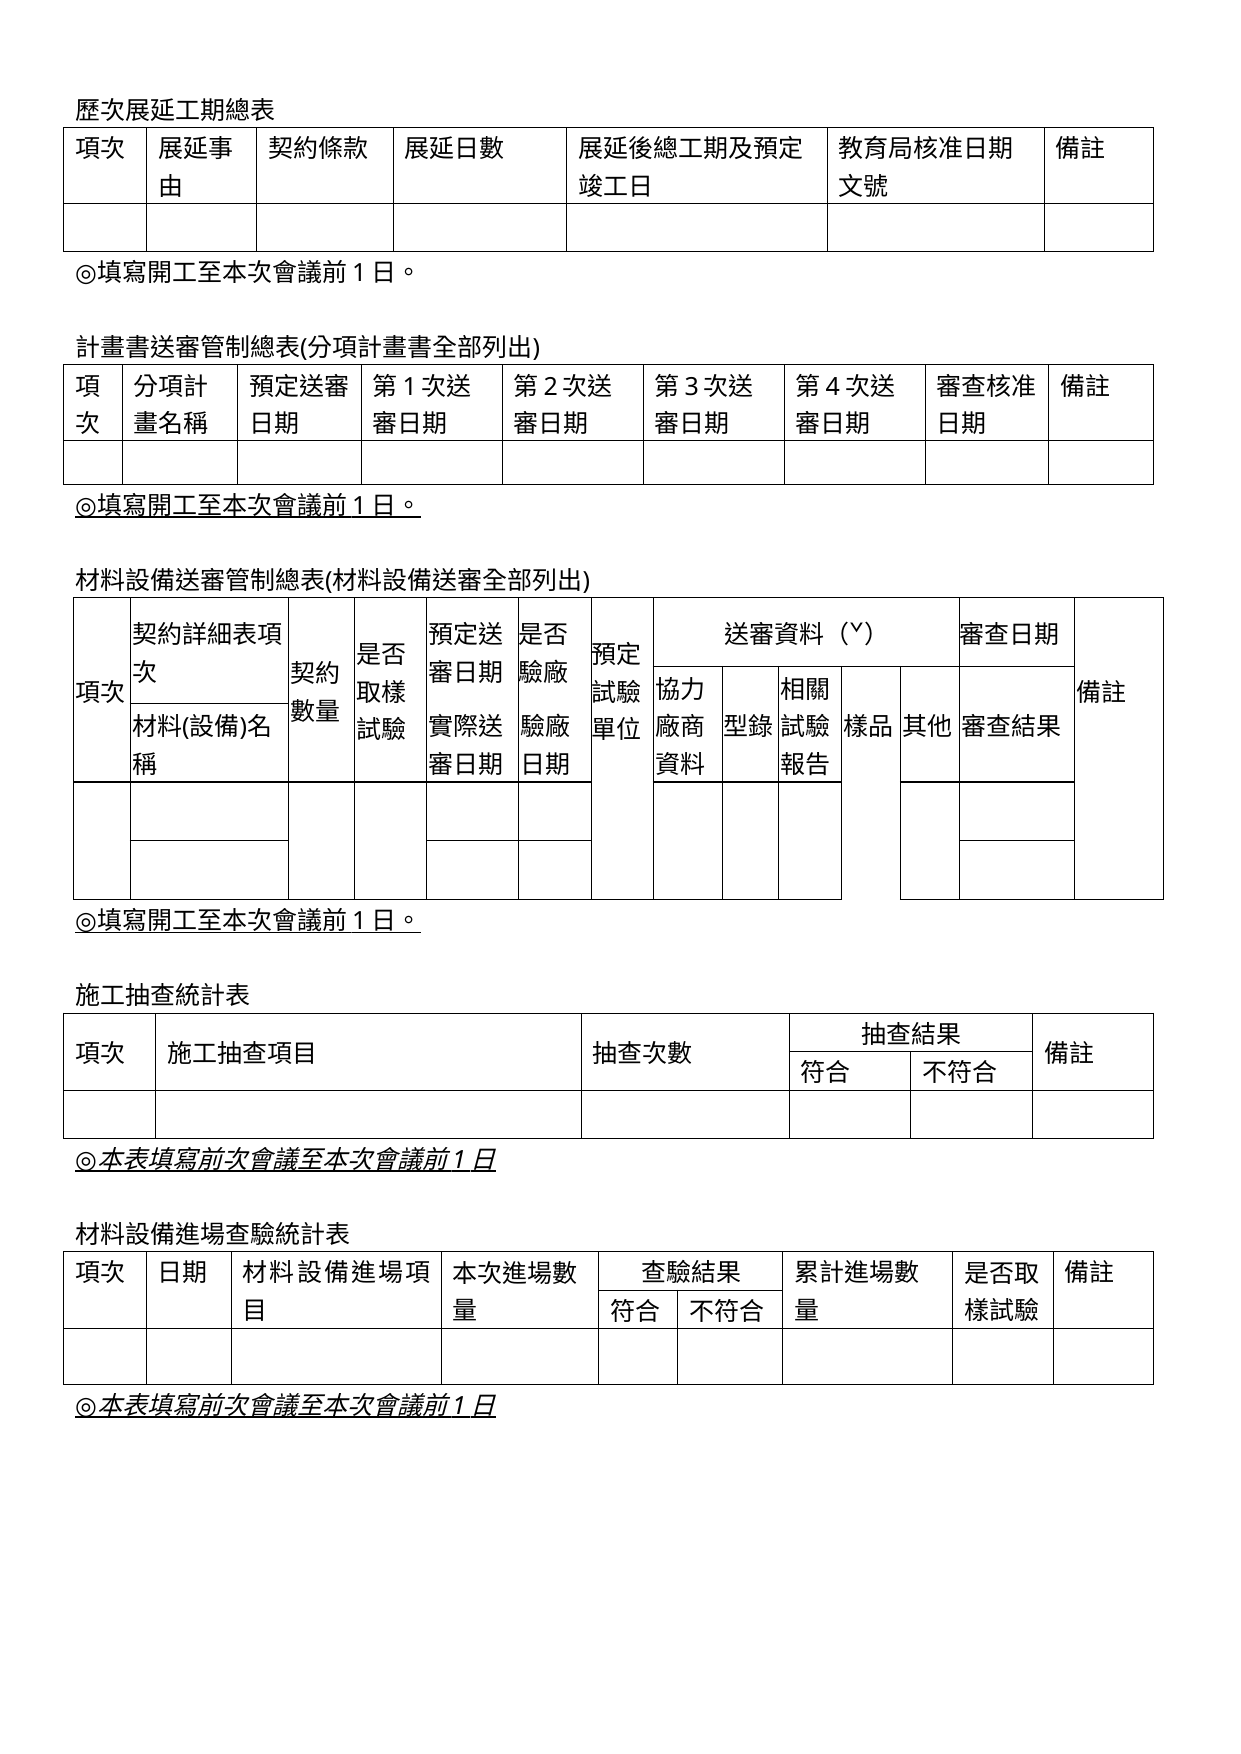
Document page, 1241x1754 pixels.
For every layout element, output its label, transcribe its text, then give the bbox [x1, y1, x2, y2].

table_header 是否取樣試驗 [953, 1252, 1053, 1328]
table_cell 協力廠商資料 [654, 667, 722, 781]
table_header 展延後總工期及預定竣工日 [567, 128, 827, 203]
table_header 備註 [1075, 598, 1163, 781]
table_cell [257, 204, 393, 251]
table_cell 符合 [599, 1291, 677, 1328]
table_header 項次 [64, 1252, 146, 1328]
table_header 第1次送審日期 [362, 365, 502, 440]
table_cell [582, 1091, 789, 1137]
table_cell [911, 1091, 1032, 1137]
table_header 契約詳細表項次 [131, 598, 288, 703]
table_header 抽查結果 [790, 1014, 1032, 1051]
table_header 是否驗廠 [519, 598, 591, 703]
table_cell [1049, 441, 1153, 483]
table_cell [64, 441, 122, 483]
table_header 項次 [64, 365, 122, 440]
table_header 展延日數 [394, 128, 566, 203]
table_cell [953, 1329, 1053, 1384]
table_header 是否取樣試驗 [355, 598, 426, 781]
table_cell [289, 783, 354, 899]
table_cell [131, 841, 288, 899]
table_cell [785, 441, 925, 483]
table_cell [519, 783, 591, 840]
table_cell [654, 783, 722, 899]
table_cell 材料(設備)名稱 [131, 704, 288, 781]
table_header 預定送審日期 [427, 598, 518, 703]
table_cell [238, 441, 361, 483]
table_cell [156, 1091, 581, 1137]
text ◎本表填寫前次會議至本次會議前1日 [75, 1385, 1165, 1422]
table_cell [131, 783, 288, 840]
table_header 第4次送審日期 [785, 365, 925, 440]
table_cell [783, 1329, 952, 1384]
table_cell [592, 781, 653, 899]
table_cell [427, 841, 518, 899]
table_cell [232, 1329, 441, 1384]
table_header 教育局核准日期文號 [828, 128, 1044, 203]
table_cell [901, 783, 959, 899]
table_header 預定試驗單位 [592, 598, 653, 781]
table_cell [790, 1091, 910, 1137]
table_header 審查日期 [960, 598, 1074, 666]
table_header 第3次送審日期 [644, 365, 784, 440]
table_cell [1075, 781, 1163, 899]
text 施工抽查統計表 [75, 975, 1165, 1012]
table_cell 不符合 [678, 1291, 782, 1328]
text 材料設備進場查驗統計表 [75, 1213, 1165, 1251]
table_header 項次 [74, 598, 130, 781]
table_cell [74, 783, 130, 899]
table_header 累計進場數量 [783, 1252, 952, 1328]
table_cell 驗廠日期 [519, 703, 591, 781]
table_cell [723, 783, 778, 899]
table_cell [503, 441, 643, 483]
table_cell [147, 204, 256, 251]
text ◎填寫開工至本次會議前1日。 [75, 484, 1165, 522]
table_cell [64, 1091, 155, 1137]
table_header 第2次送審日期 [503, 365, 643, 440]
table_header 本次進場數量 [442, 1252, 598, 1328]
table_cell [427, 783, 518, 840]
text ◎填寫開工至本次會議前1日。 [75, 252, 1165, 289]
table_cell 樣品 [842, 667, 900, 781]
table_cell 型錄 [723, 667, 778, 781]
table_cell [519, 841, 591, 899]
table_cell [64, 1329, 146, 1384]
table_cell [599, 1329, 677, 1384]
table_cell [1033, 1091, 1153, 1137]
table_cell 實際送審日期 [427, 703, 518, 781]
text 歷次展延工期總表 [75, 89, 1165, 127]
table_header 查驗結果 [599, 1252, 782, 1289]
table_header 分項計畫名稱 [123, 365, 237, 440]
table_header 契約數量 [289, 598, 354, 781]
text ◎本表填寫前次會議至本次會議前1日 [75, 1138, 1165, 1176]
table_cell [779, 783, 841, 899]
table_cell 不符合 [911, 1052, 1032, 1089]
table_cell [926, 441, 1048, 483]
table_header 預定送審日期 [238, 365, 361, 440]
table_cell [678, 1329, 782, 1384]
table_cell [1054, 1329, 1153, 1384]
table_header 備註 [1054, 1252, 1153, 1328]
table_cell [123, 441, 237, 483]
table_header 材料設備進場項目 [232, 1252, 441, 1328]
table_cell [960, 783, 1074, 840]
table_header 項次 [64, 1014, 155, 1089]
table_cell [842, 781, 900, 899]
table_cell [355, 783, 426, 899]
table_cell 其他 [901, 667, 959, 781]
text 材料設備送審管制總表(材料設備送審全部列出) [75, 559, 1165, 597]
table_cell [362, 441, 502, 483]
text ◎填寫開工至本次會議前1日。 [75, 900, 1165, 937]
table_cell [64, 204, 146, 251]
table_cell [960, 841, 1074, 899]
table_header 備註 [1049, 365, 1153, 440]
table_header 契約條款 [257, 128, 393, 203]
table_cell [828, 204, 1044, 251]
table_cell [147, 1329, 231, 1384]
table_header 審查核准日期 [926, 365, 1048, 440]
table_cell [644, 441, 784, 483]
table_cell [567, 204, 827, 251]
table_cell 審查結果 [960, 667, 1074, 781]
table_header 抽查次數 [582, 1014, 789, 1089]
table_header 備註 [1033, 1014, 1153, 1089]
table_header 展延事由 [147, 128, 256, 203]
table_header 項次 [64, 128, 146, 203]
table_header 施工抽查項目 [156, 1014, 581, 1089]
table_header 備註 [1045, 128, 1153, 203]
table_cell [394, 204, 566, 251]
table_cell 相關試驗報告 [779, 667, 841, 781]
text 計畫書送審管制總表(分項計畫書全部列出) [75, 327, 1165, 364]
table_header 送審資料（ˇ） [654, 598, 959, 666]
table_cell 符合 [790, 1052, 910, 1089]
table_header 日期 [147, 1252, 231, 1328]
table_cell [442, 1329, 598, 1384]
table_cell [1045, 204, 1153, 251]
